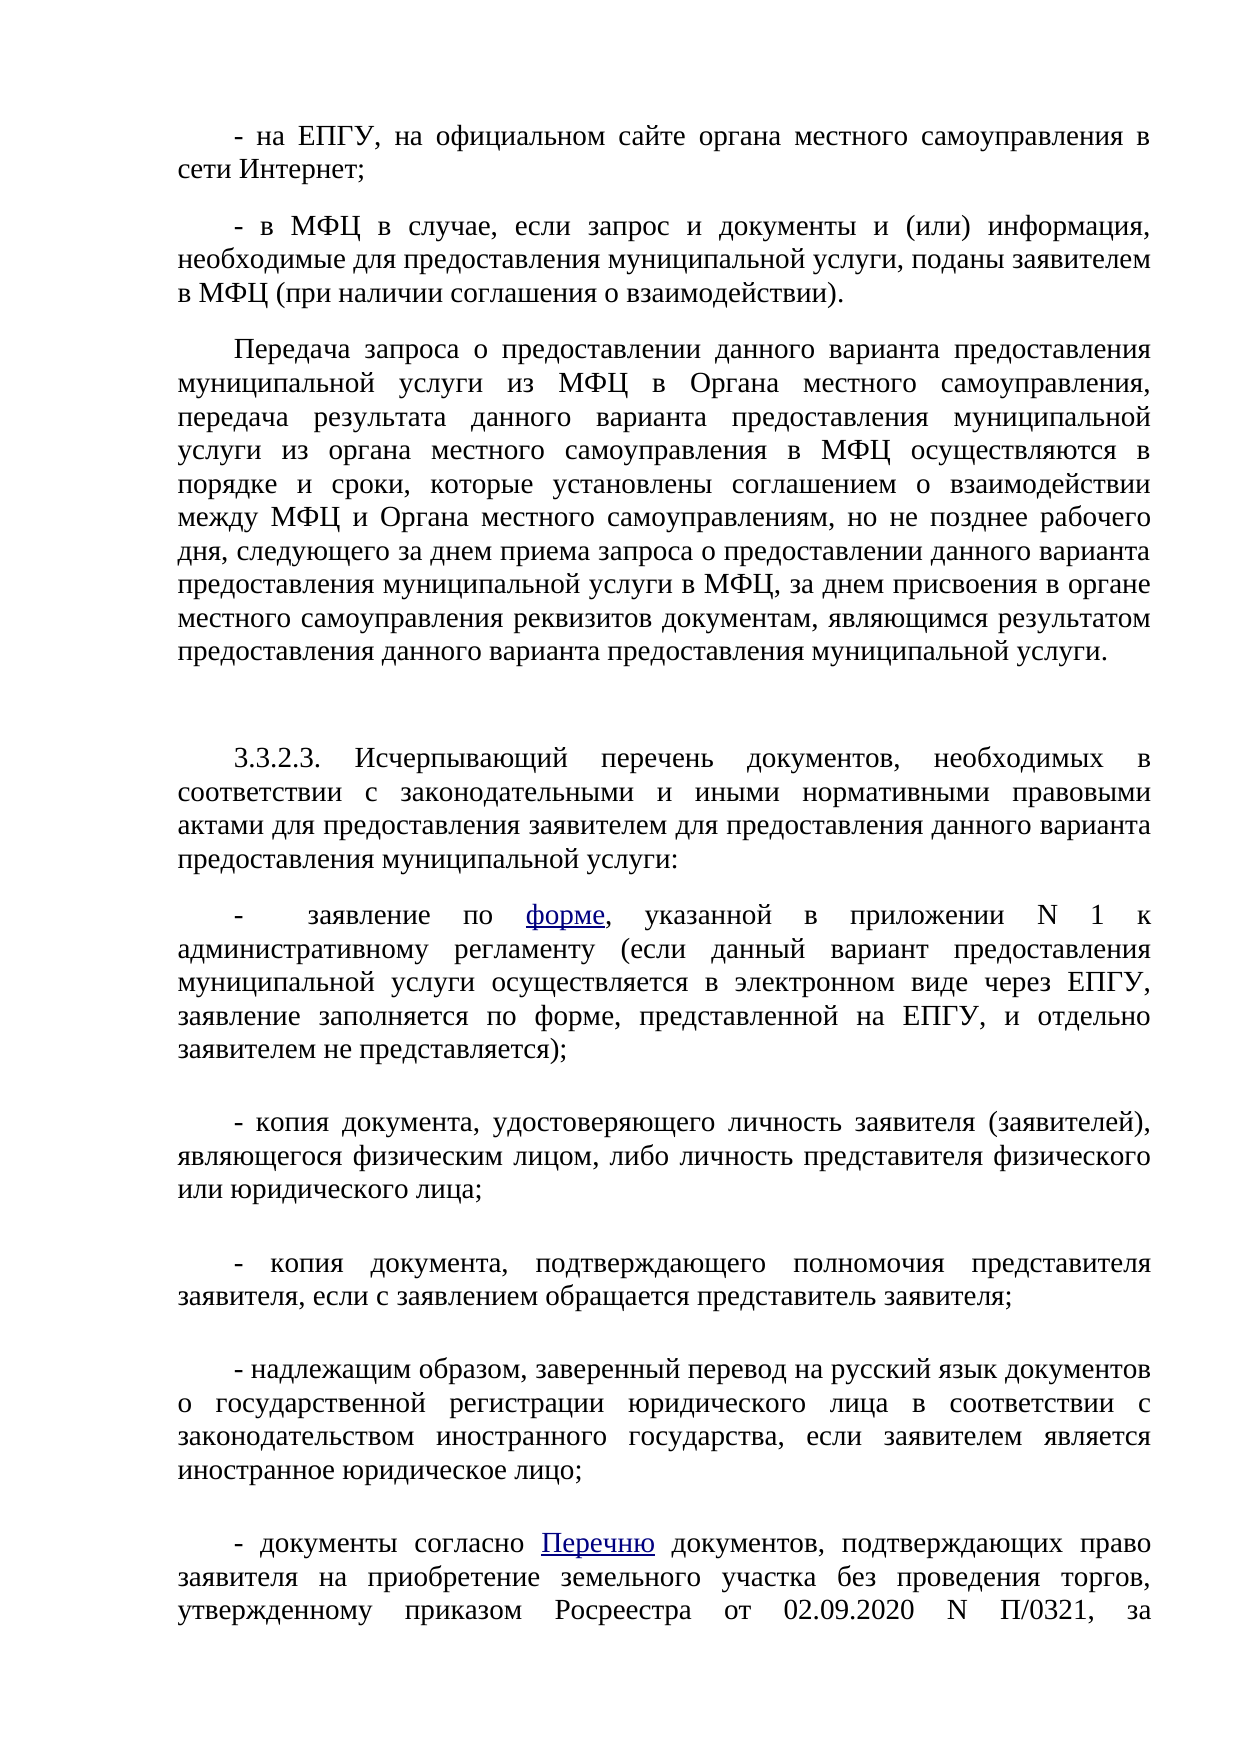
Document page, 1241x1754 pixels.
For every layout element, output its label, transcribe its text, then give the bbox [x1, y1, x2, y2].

text - на ЕПГУ, на официальном сайте органа местного самоуправления в сети Интернет; [177, 118, 1152, 185]
text - в МФЦ в случае, если запрос и документы и (или) информация, необходимые для предоставления муниципальной услуги, поданы заявителем в МФЦ (при наличии соглашения о взаимодействии). [177, 208, 1152, 309]
text - заявление по форме, указанной в приложении N 1 к административному регламенту (если данный вариант предоставления муниципальной услуги осуществляется в электронном виде через ЕПГУ, заявление заполняется по форме, представленной на ЕПГУ, и отдельно заявителем не представляется); [177, 897, 1152, 1065]
text - копия документа, удостоверяющего личность заявителя (заявителей), являющегося физическим лицом, либо личность представителя физического или юридического лица; [177, 1104, 1152, 1205]
text - документы согласно Перечню документов, подтверждающих право заявителя на приобретение земельного участка без проведения торгов, утвержденному приказом Росреестра от 02.09.2020 N П/0321, за [177, 1525, 1152, 1626]
text 3.3.2.3. Исчерпывающий перечень документов, необходимых в соответствии с законодательными и иными нормативными правовыми актами для предоставления заявителем для предоставления данного варианта предоставления муниципальной услуги: [177, 740, 1152, 874]
text - копия документа, подтверждающего полномочия представителя заявителя, если с заявлением обращается представитель заявителя; [177, 1245, 1152, 1312]
text - надлежащим образом, заверенный перевод на русский язык документов о государственной регистрации юридического лица в соответствии с законодательством иностранного государства, если заявителем является иностранное юридическое лицо; [177, 1351, 1152, 1486]
text Передача запроса о предоставлении данного варианта предоставления муниципальной услуги из МФЦ в Органа местного самоуправления, передача результата данного варианта предоставления муниципальной услуги из органа местного самоуправления в МФЦ осуществляются в порядке и сроки, которые установлены соглашением о взаимодействии между МФЦ и Органа местного самоуправлениям, но не позднее рабочего дня, следующего за днем приема запроса о предоставлении данного варианта предоставления муниципальной услуги в МФЦ, за днем присвоения в органе местного самоуправления реквизитов документам, являющимся результатом предоставления данного варианта предоставления муниципальной услуги. [177, 332, 1152, 667]
